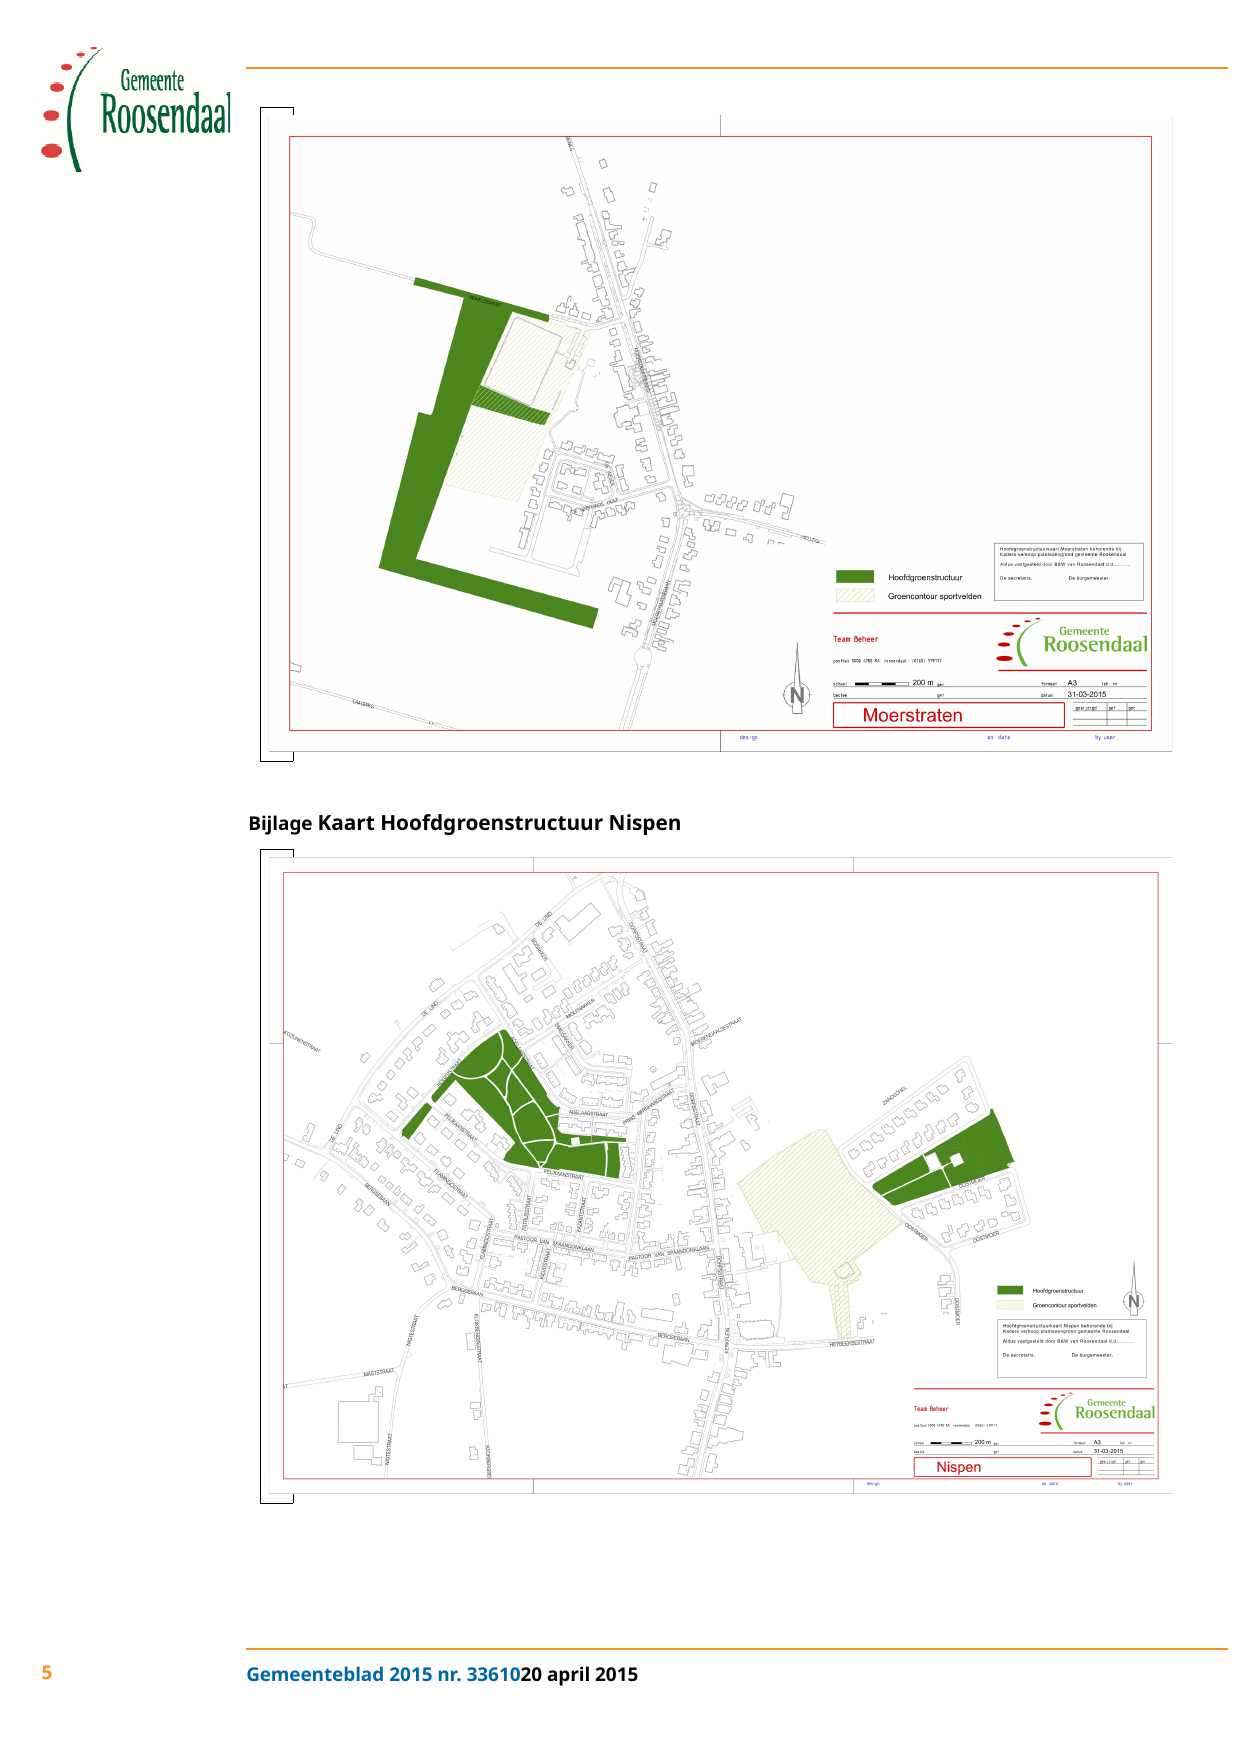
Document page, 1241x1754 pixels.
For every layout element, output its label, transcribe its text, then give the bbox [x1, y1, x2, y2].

text Bijlage Kaart Hoofdgroenstructuur Nispen [248, 808, 1152, 837]
picture [268, 857, 1173, 1494]
picture [268, 115, 1173, 752]
picture [41, 47, 231, 172]
